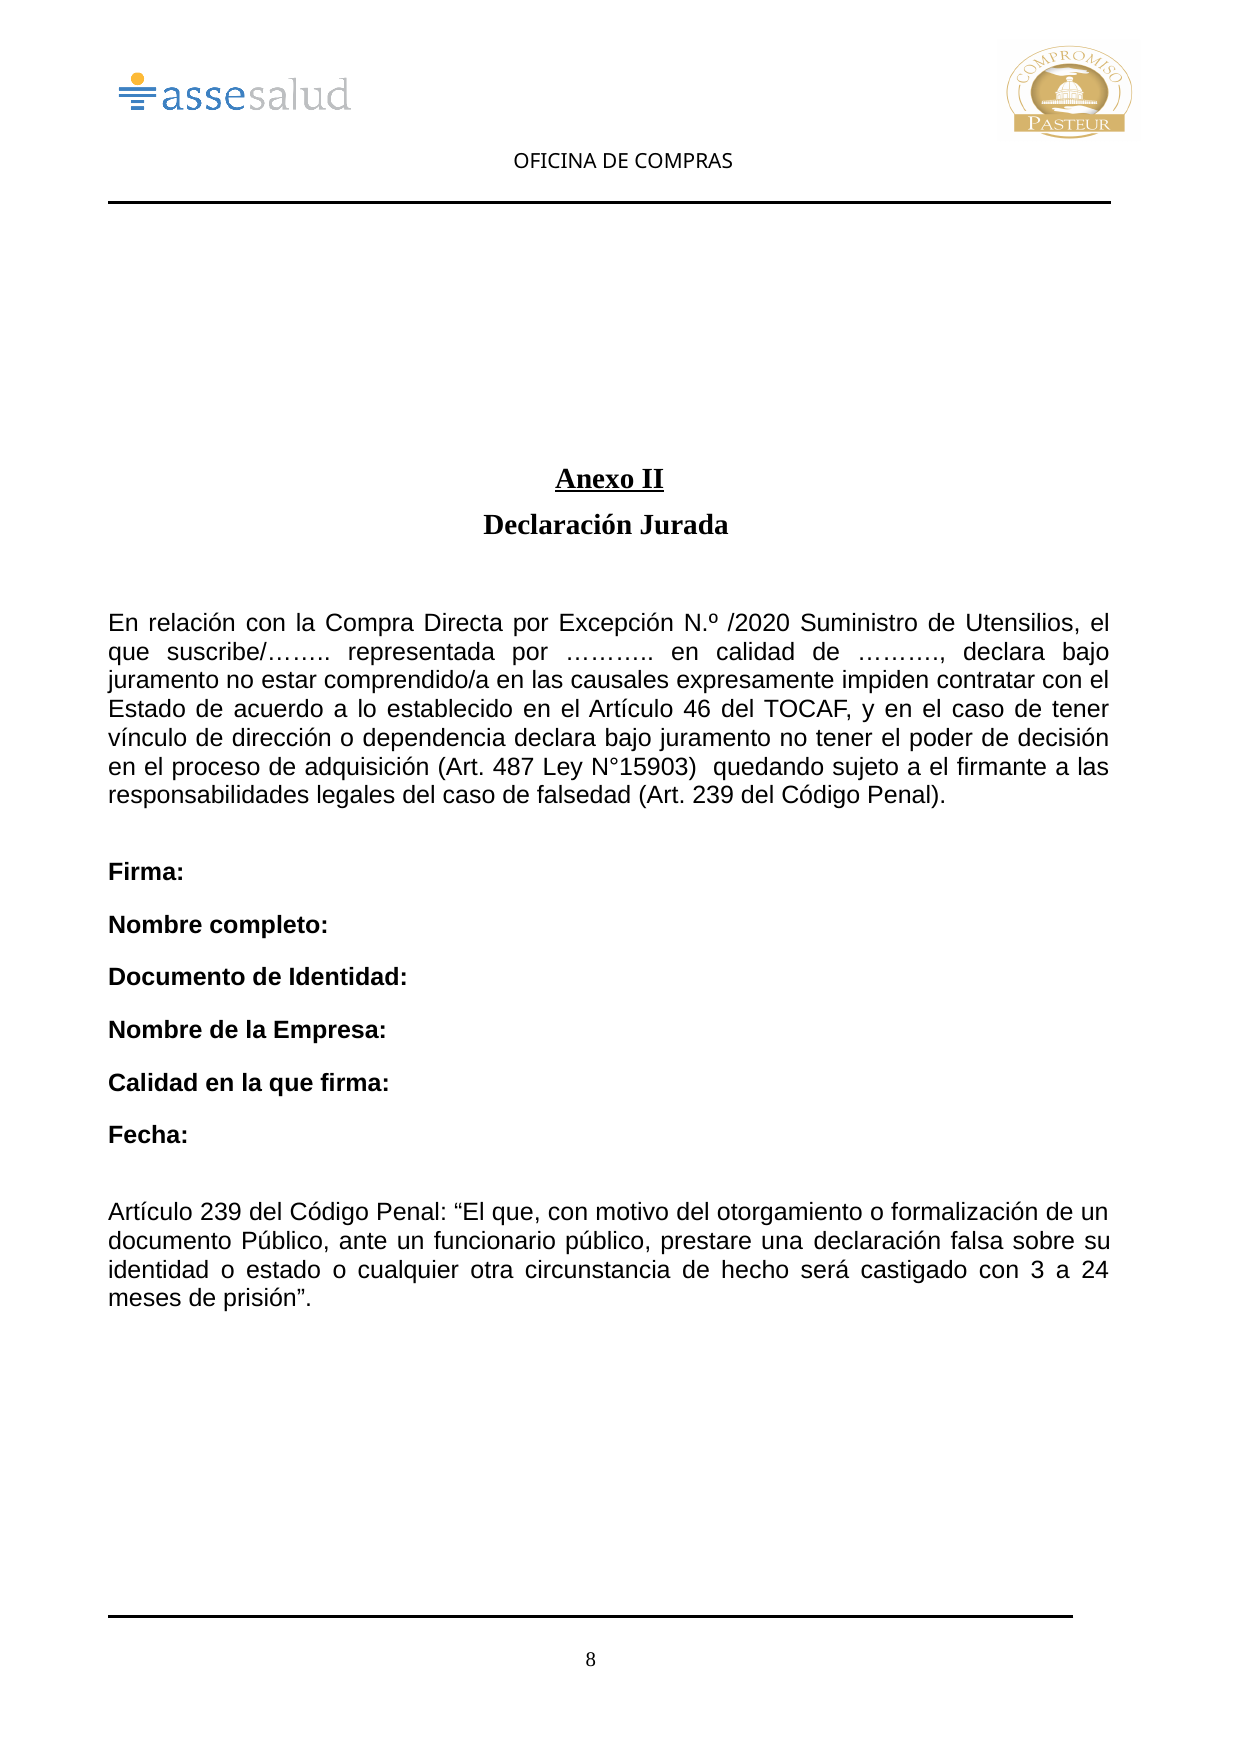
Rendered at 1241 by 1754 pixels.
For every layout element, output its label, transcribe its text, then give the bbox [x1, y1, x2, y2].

text Calidad en la que firma: [108, 1068, 1111, 1097]
text Fecha: [108, 1121, 1111, 1149]
text Anexo II [108, 461, 1111, 495]
text Artículo 239 del Código Penal: “El que, con motivo del otorgamiento o formalización de un documento Público, ante un funcionario público, prestare una declaración falsa sobre su identidad o estado o cualquier otra circunstancia de hecho será castigado con 3 a 24 meses de prisión”. [108, 1197, 1111, 1312]
text Declaración Jurada [108, 507, 1111, 541]
text Firma: [108, 857, 1111, 886]
picture [105, 55, 369, 129]
text Nombre completo: [108, 910, 1111, 938]
text Documento de Identidad: [108, 962, 1111, 991]
picture [997, 39, 1141, 142]
text Nombre de la Empresa: [108, 1015, 1111, 1044]
text En relación con la Compra Directa por Excepción N.º /2020 Suministro de Utensilios, el que suscribe/…….. representada por ……….. en calidad de ………., declara bajo juramento no estar comprendido/a en las causales expresamente impiden contratar con el Estado de acuerdo a lo establecido en el Artículo 46 del TOCAF, y en el caso de tener vínculo de dirección o dependencia declara bajo juramento no tener el poder de decisión en el proceso de adquisición (Art. 487 Ley N°15903) quedando sujeto a el firmante a las responsabilidades legales del caso de falsedad (Art. 239 del Código Penal). [108, 608, 1111, 809]
